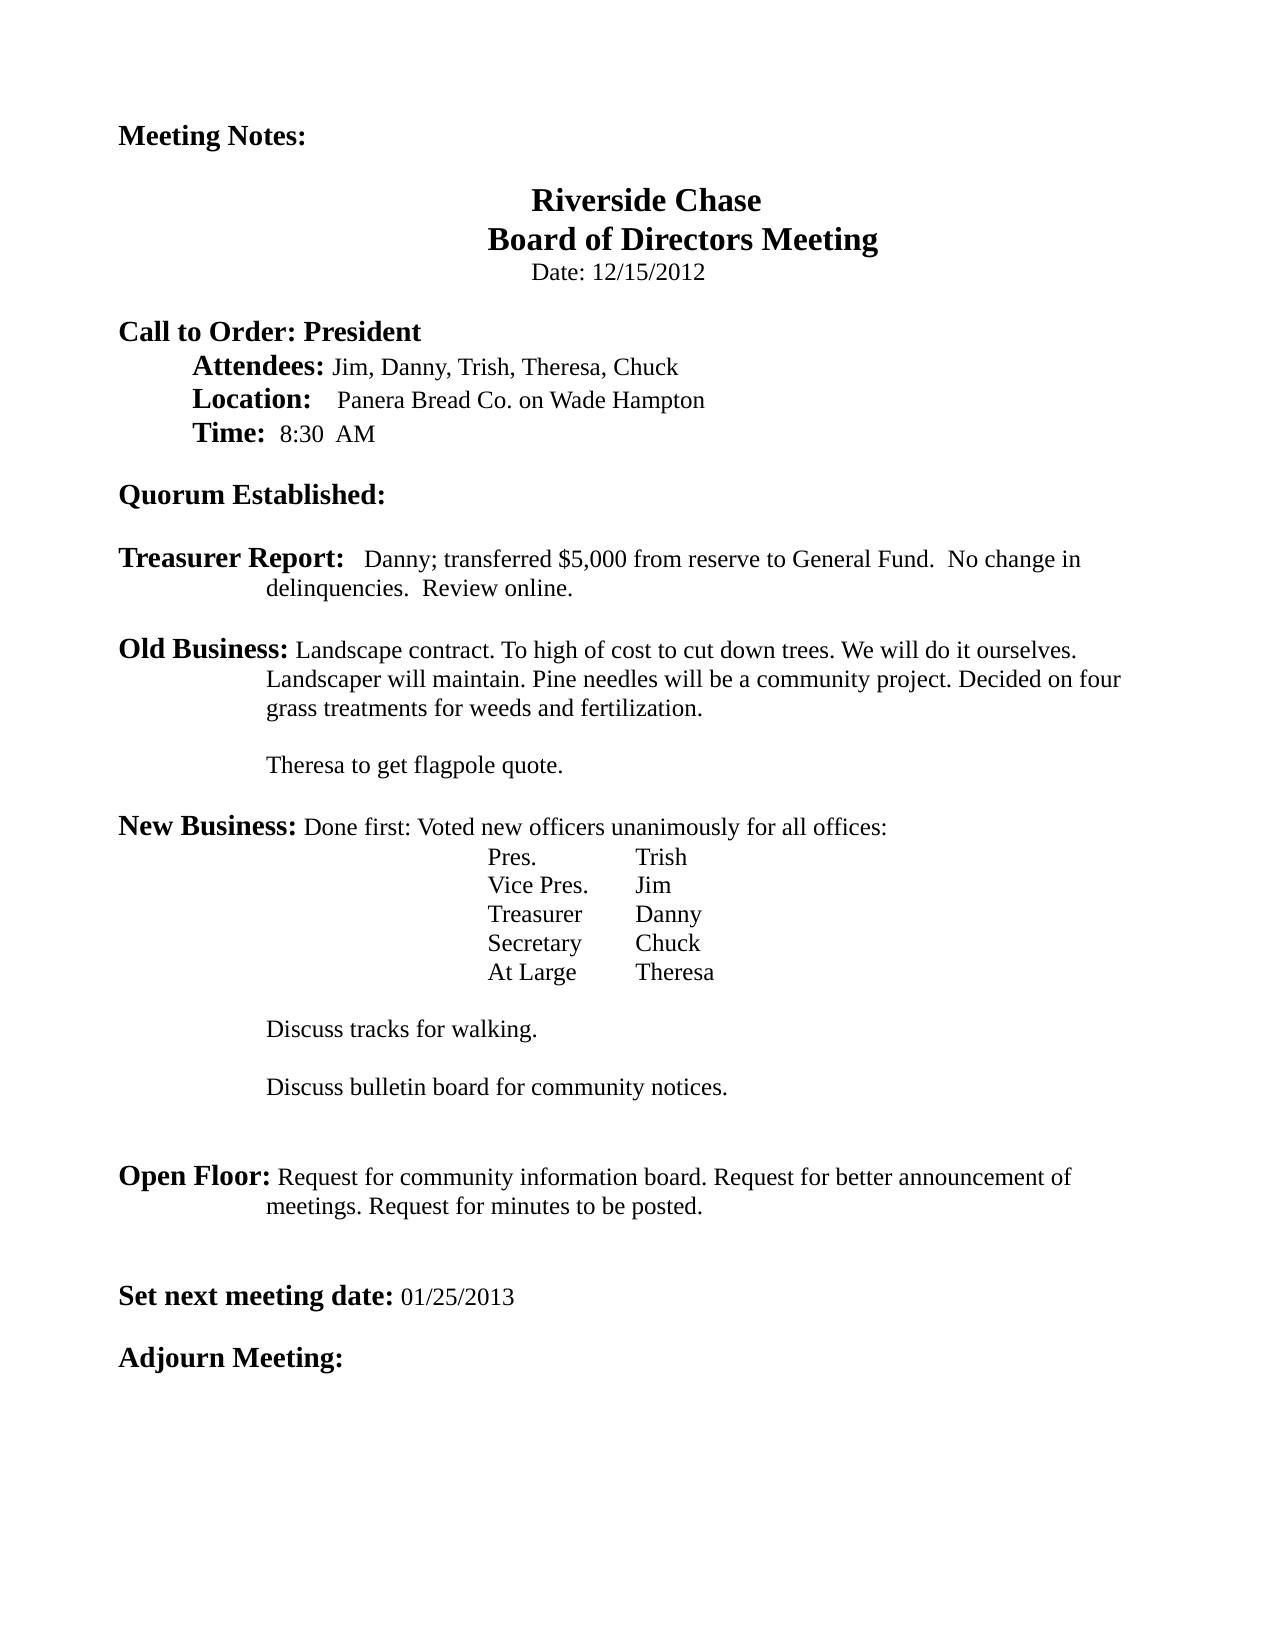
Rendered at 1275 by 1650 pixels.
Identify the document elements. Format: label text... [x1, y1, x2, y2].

text Board of Directors Meeting [118, 219, 1157, 257]
text Meeting Notes: [118, 118, 1157, 152]
text Time: 8:30 AM [118, 415, 1157, 449]
text Call to Order: President [118, 314, 1157, 348]
text Riverside Chase [118, 180, 1157, 219]
text Treasurer Report: Danny; transferred $5,000 from reserve to General Fund. No change in delinquencies. Review online. [118, 540, 1157, 602]
text Open Floor: Request for community information board. Request for better announcement of meetings. Request for minutes to be posted. [118, 1158, 1157, 1220]
text Set next meeting date: 01/25/2013 [118, 1278, 1157, 1311]
text Quorum Established: [118, 477, 1157, 511]
text Attendees: Jim, Danny, Trish, Theresa, Chuck [118, 348, 1157, 382]
text New Business: Done first: Voted new officers unanimously for all offices: [118, 808, 1157, 842]
text Secretary Chuck [118, 928, 1157, 957]
text Treasurer Danny [118, 899, 1157, 928]
text Adjourn Meeting: [118, 1340, 1157, 1373]
text Theresa to get flagpole quote. [118, 751, 1157, 779]
text Pres. Trish [118, 842, 1157, 870]
text Discuss tracks for walking. [118, 1014, 1157, 1043]
text Discuss bulletin board for community notices. [118, 1072, 1157, 1100]
text At Large Theresa [118, 957, 1157, 985]
text Location: Panera Bread Co. on Wade Hampton [118, 382, 1157, 415]
text Old Business: Landscape contract. To high of cost to cut down trees. We will do it ourselves. Landscaper will maintain. Pine needles will be a community project. Decided on four grass treatments for weeds and fertilization. [118, 631, 1157, 722]
text Date: 12/15/2012 [118, 257, 1157, 286]
text Vice Pres. Jim [118, 870, 1157, 899]
